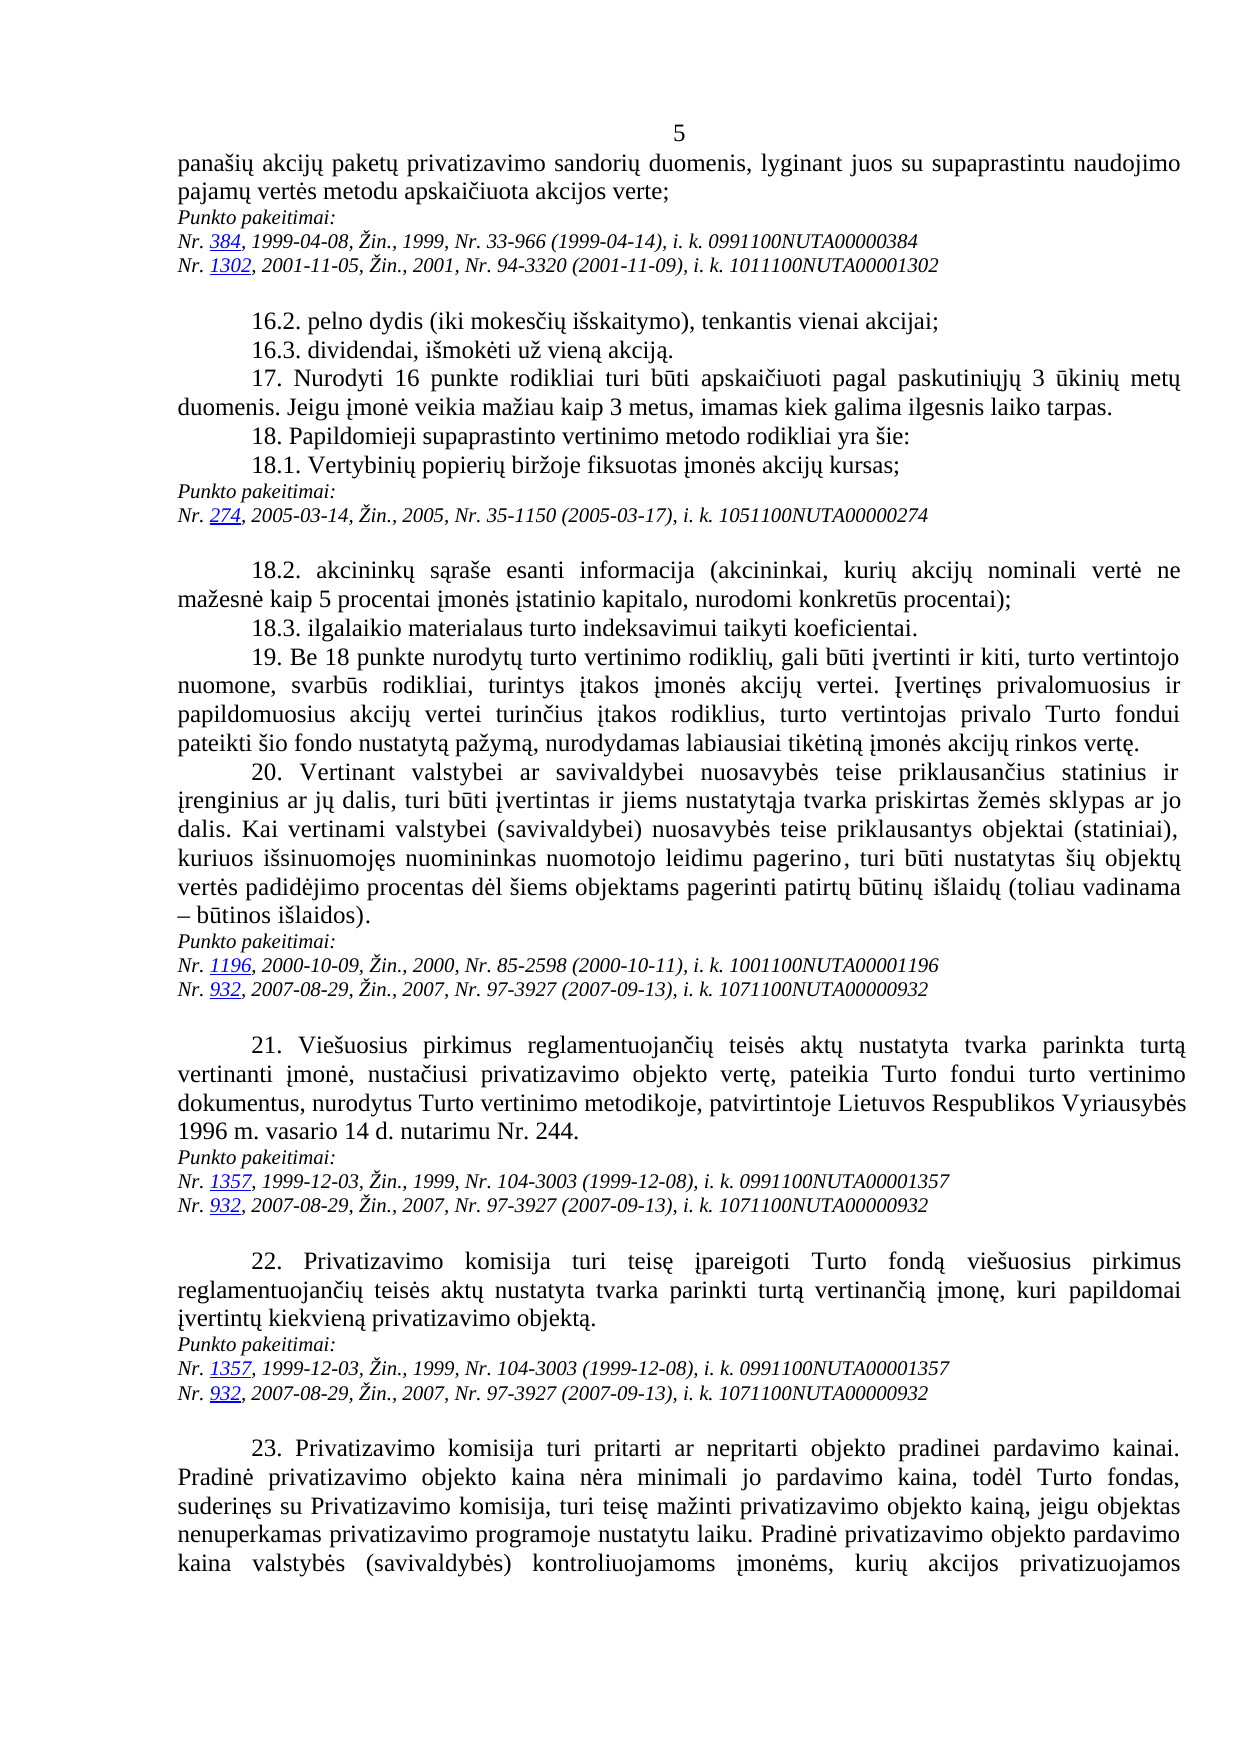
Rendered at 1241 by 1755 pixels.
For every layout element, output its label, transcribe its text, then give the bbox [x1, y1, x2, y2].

text 18.2. akcininkų sąraše esanti informacija (akcininkai, kurių akcijų nominali vertė ne mažesnė kaip 5 procentai įmonės įstatinio kapitalo, nurodomi konkretūs procentai); [177, 555, 1181, 613]
text 18. Papildomieji supaprastinto vertinimo metodo rodikliai yra šie: [177, 421, 1181, 450]
text Nr. 274, 2005-03-14, Žin., 2005, Nr. 35-1150 (2005-03-17), i. k. 1051100NUTA00000274 [177, 503, 1181, 527]
text 22. Privatizavimo komisija turi teisę įpareigoti Turto fondą viešuosius pirkimus reglamentuojančių teisės aktų nustatyta tvarka parinkti turtą vertinančią įmonę, kuri papildomai įvertintų kiekvieną privatizavimo objektą. [177, 1246, 1181, 1332]
text Punkto pakeitimai: [177, 929, 1181, 953]
text Nr. 932, 2007-08-29, Žin., 2007, Nr. 97-3927 (2007-09-13), i. k. 1071100NUTA00000932 [177, 977, 1181, 1001]
text 19. Be 18 punkte nurodytų turto vertinimo rodiklių, gali būti įvertinti ir kiti, turto vertintojo nuomone, svarbūs rodikliai, turintys įtakos įmonės akcijų vertei. Įvertinęs privalomuosius ir papildomuosius akcijų vertei turinčius įtakos rodiklius, turto vertintojas privalo Turto fondui pateikti šio fondo nustatytą pažymą, nurodydamas labiausiai tikėtiną įmonės akcijų rinkos vertę. [177, 642, 1181, 757]
text 20. Vertinant valstybei ar savivaldybei nuosavybės teise priklausančius statinius ir įrenginius ar jų dalis, turi būti įvertintas ir jiems nustatytąja tvarka priskirtas žemės sklypas ar jo dalis. Kai vertinami valstybei (savivaldybei) nuosavybės teise priklausantys objektai (statiniai), kuriuos išsinuomojęs nuomininkas nuomotojo leidimu pagerino, turi būti nustatytas šių objektų vertės padidėjimo procentas dėl šiems objektams pagerinti patirtų būtinų išlaidų (toliau vadinama – būtinos išlaidos). [177, 757, 1181, 929]
text Nr. 1357, 1999-12-03, Žin., 1999, Nr. 104-3003 (1999-12-08), i. k. 0991100NUTA00001357 [177, 1356, 1181, 1380]
text Nr. 1302, 2001-11-05, Žin., 2001, Nr. 94-3320 (2001-11-09), i. k. 1011100NUTA00001302 [177, 253, 1181, 277]
text 16.2. pelno dydis (iki mokesčių išskaitymo), tenkantis vienai akcijai; [177, 306, 1181, 335]
text Nr. 932, 2007-08-29, Žin., 2007, Nr. 97-3927 (2007-09-13), i. k. 1071100NUTA00000932 [177, 1193, 1181, 1217]
text Punkto pakeitimai: [177, 205, 1181, 229]
text Nr. 1196, 2000-10-09, Žin., 2000, Nr. 85-2598 (2000-10-11), i. k. 1001100NUTA00001196 [177, 953, 1181, 977]
text 21. Viešuosius pirkimus reglamentuojančių teisės aktų nustatyta tvarka parinkta turtą vertinanti įmonė, nustačiusi privatizavimo objekto vertę, pateikia Turto fondui turto vertinimo dokumentus, nurodytus Turto vertinimo metodikoje, patvirtintoje Lietuvos Respublikos Vyriausybės 1996 m. vasario 14 d. nutarimu Nr. 244. [177, 1030, 1187, 1145]
text Nr. 384, 1999-04-08, Žin., 1999, Nr. 33-966 (1999-04-14), i. k. 0991100NUTA00000384 [177, 229, 1181, 253]
text 18.3. ilgalaikio materialaus turto indeksavimui taikyti koeficientai. [177, 613, 1181, 642]
text 17. Nurodyti 16 punkte rodikliai turi būti apskaičiuoti pagal paskutiniųjų 3 ūkinių metų duomenis. Jeigu įmonė veikia mažiau kaip 3 metus, imamas kiek galima ilgesnis laiko tarpas. [177, 363, 1181, 421]
text Punkto pakeitimai: [177, 1145, 1181, 1169]
text 23. Privatizavimo komisija turi pritarti ar nepritarti objekto pradinei pardavimo kainai. Pradinė privatizavimo objekto kaina nėra minimali jo pardavimo kaina, todėl Turto fondas, suderinęs su Privatizavimo komisija, turi teisę mažinti privatizavimo objekto kainą, jeigu objektas nenuperkamas privatizavimo programoje nustatytu laiku. Pradinė privatizavimo objekto pardavimo kaina valstybės (savivaldybės) kontroliuojamoms įmonėms, kurių akcijos privatizuojamos [177, 1433, 1181, 1577]
text Punkto pakeitimai: [177, 478, 1181, 503]
text Nr. 1357, 1999-12-03, Žin., 1999, Nr. 104-3003 (1999-12-08), i. k. 0991100NUTA00001357 [177, 1169, 1181, 1193]
text 16.3. dividendai, išmokėti už vieną akciją. [177, 335, 1181, 363]
text Punkto pakeitimai: [177, 1332, 1181, 1356]
text Nr. 932, 2007-08-29, Žin., 2007, Nr. 97-3927 (2007-09-13), i. k. 1071100NUTA00000932 [177, 1380, 1181, 1404]
text 18.1. Vertybinių popierių biržoje fiksuotas įmonės akcijų kursas; [177, 450, 1181, 478]
text panašių akcijų paketų privatizavimo sandorių duomenis, lyginant juos su supaprastintu naudojimo pajamų vertės metodu apskaičiuota akcijos verte; [177, 148, 1181, 205]
